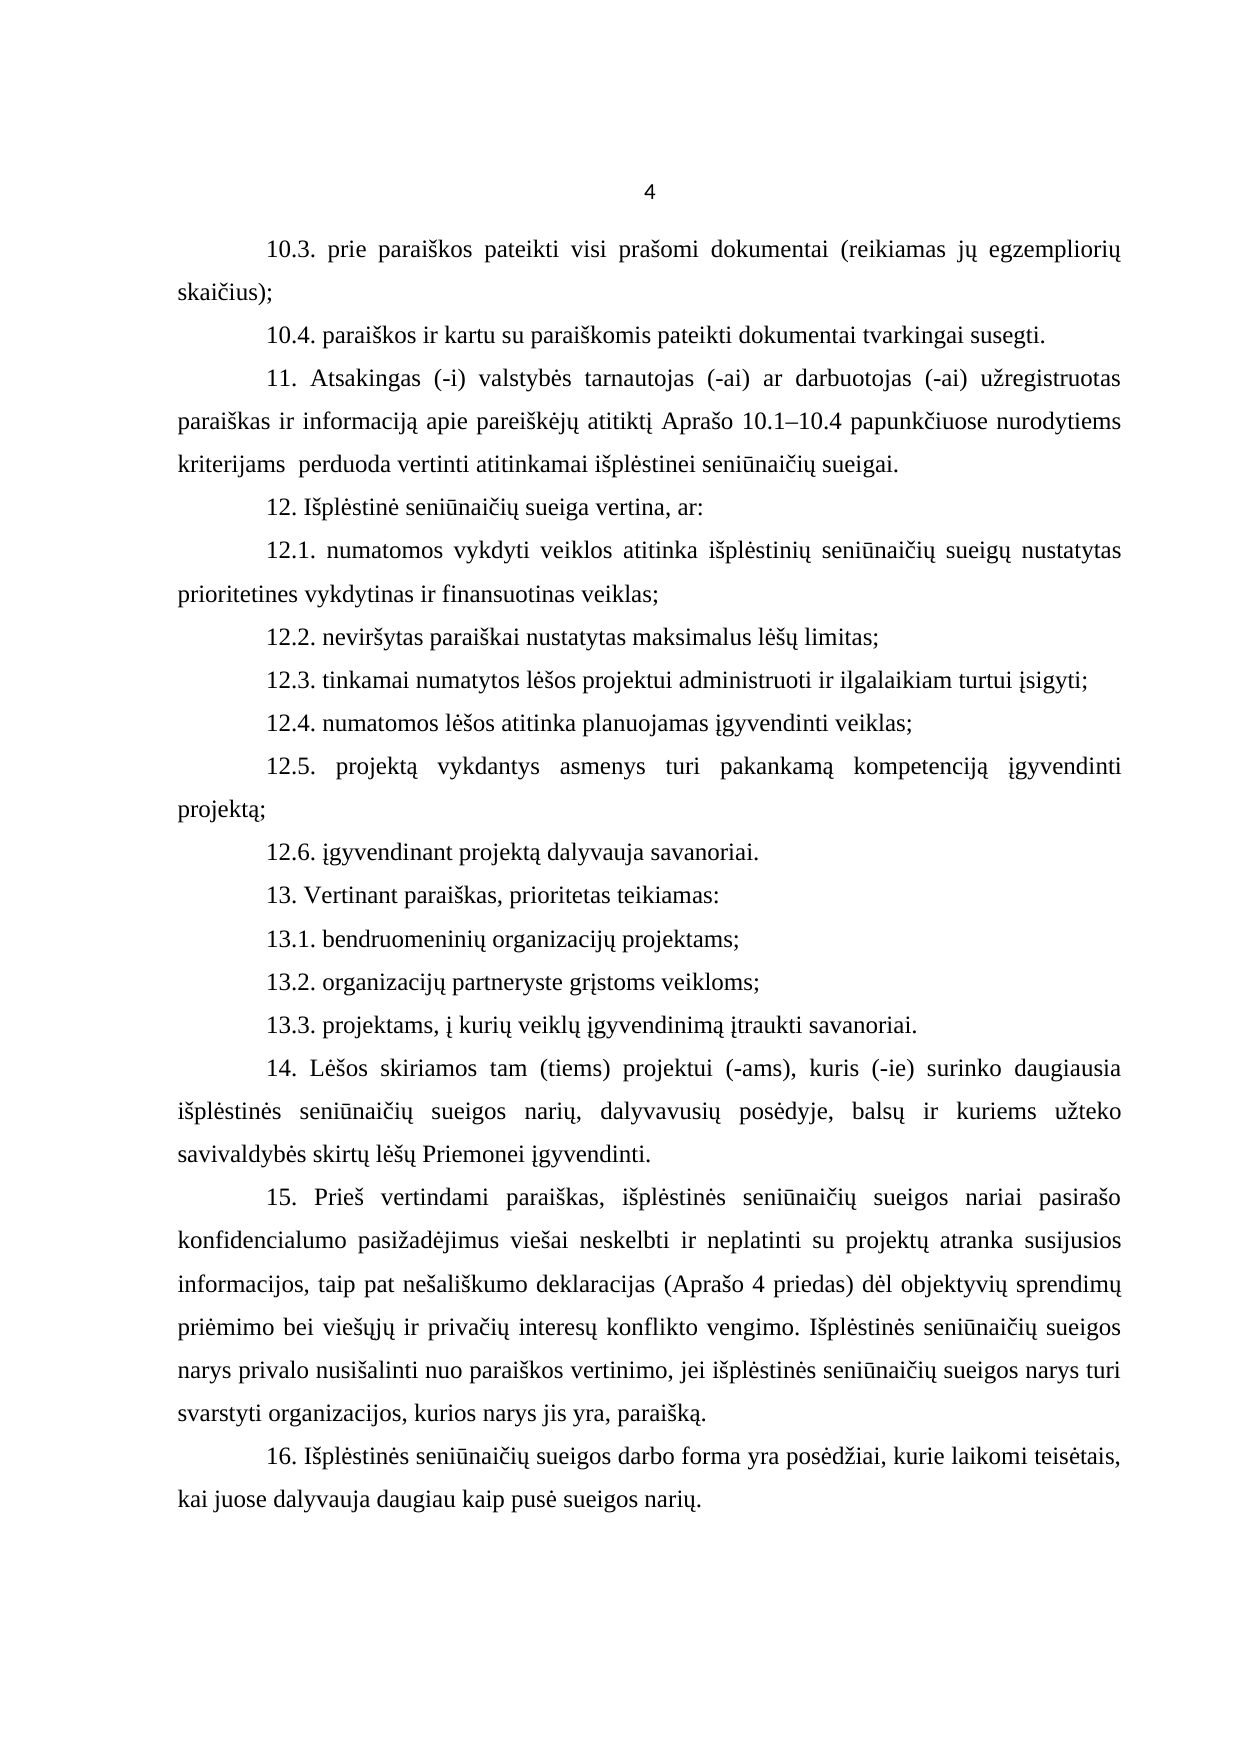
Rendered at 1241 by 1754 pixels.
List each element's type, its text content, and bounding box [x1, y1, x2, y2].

text 13. Vertinant paraiškas, prioritetas teikiamas: [177, 881, 1122, 909]
text 10.4. paraiškos ir kartu su paraiškomis pateikti dokumentai tvarkingai susegti. [177, 320, 1122, 349]
text 14. Lėšos skiriamos tam (tiems) projektui (-ams), kuris (-ie) surinko daugiausia išplėstinės seniūnaičių sueigos narių, dalyvavusių posėdyje, balsų ir kuriems užteko savivaldybės skirtų lėšų Priemonei įgyvendinti. [177, 1053, 1122, 1168]
text 13.3. projektams, į kurių veiklų įgyvendinimą įtraukti savanoriai. [177, 1010, 1122, 1039]
text 13.1. bendruomeninių organizacijų projektams; [177, 924, 1122, 952]
text 12. Išplėstinė seniūnaičių sueiga vertina, ar: [177, 492, 1122, 521]
text 12.5. projektą vykdantys asmenys turi pakankamą kompetenciją įgyvendinti projektą; [177, 751, 1122, 823]
text 11. Atsakingas (-i) valstybės tarnautojas (-ai) ar darbuotojas (-ai) užregistruotas paraiškas ir informaciją apie pareiškėjų atitiktį Aprašo 10.1–10.4 papunkčiuose nurodytiems kriterijams perduoda vertinti atitinkamai išplėstinei seniūnaičių sueigai. [177, 363, 1122, 478]
text 13.2. organizacijų partneryste grįstoms veikloms; [177, 967, 1122, 996]
text 12.2. neviršytas paraiškai nustatytas maksimalus lėšų limitas; [177, 622, 1122, 651]
text 10.3. prie paraiškos pateikti visi prašomi dokumentai (reikiamas jų egzempliorių skaičius); [177, 234, 1122, 306]
text 12.1. numatomos vykdyti veiklos atitinka išplėstinių seniūnaičių sueigų nustatytas prioritetines vykdytinas ir finansuotinas veiklas; [177, 536, 1122, 607]
text 12.6. įgyvendinant projektą dalyvauja savanoriai. [177, 837, 1122, 866]
text 12.4. numatomos lėšos atitinka planuojamas įgyvendinti veiklas; [177, 708, 1122, 737]
text 16. Išplėstinės seniūnaičių sueigos darbo forma yra posėdžiai, kurie laikomi teisėtais, kai juose dalyvauja daugiau kaip pusė sueigos narių. [177, 1441, 1122, 1513]
text 15. Prieš vertindami paraiškas, išplėstinės seniūnaičių sueigos nariai pasirašo konfidencialumo pasižadėjimus viešai neskelbti ir neplatinti su projektų atranka susijusios informacijos, taip pat nešališkumo deklaracijas (Aprašo 4 priedas) dėl objektyvių sprendimų priėmimo bei viešųjų ir privačių interesų konflikto vengimo. Išplėstinės seniūnaičių sueigos narys privalo nusišalinti nuo paraiškos vertinimo, jei išplėstinės seniūnaičių sueigos narys turi svarstyti organizacijos, kurios narys jis yra, paraišką. [177, 1182, 1122, 1427]
text 12.3. tinkamai numatytos lėšos projektui administruoti ir ilgalaikiam turtui įsigyti; [177, 665, 1122, 694]
